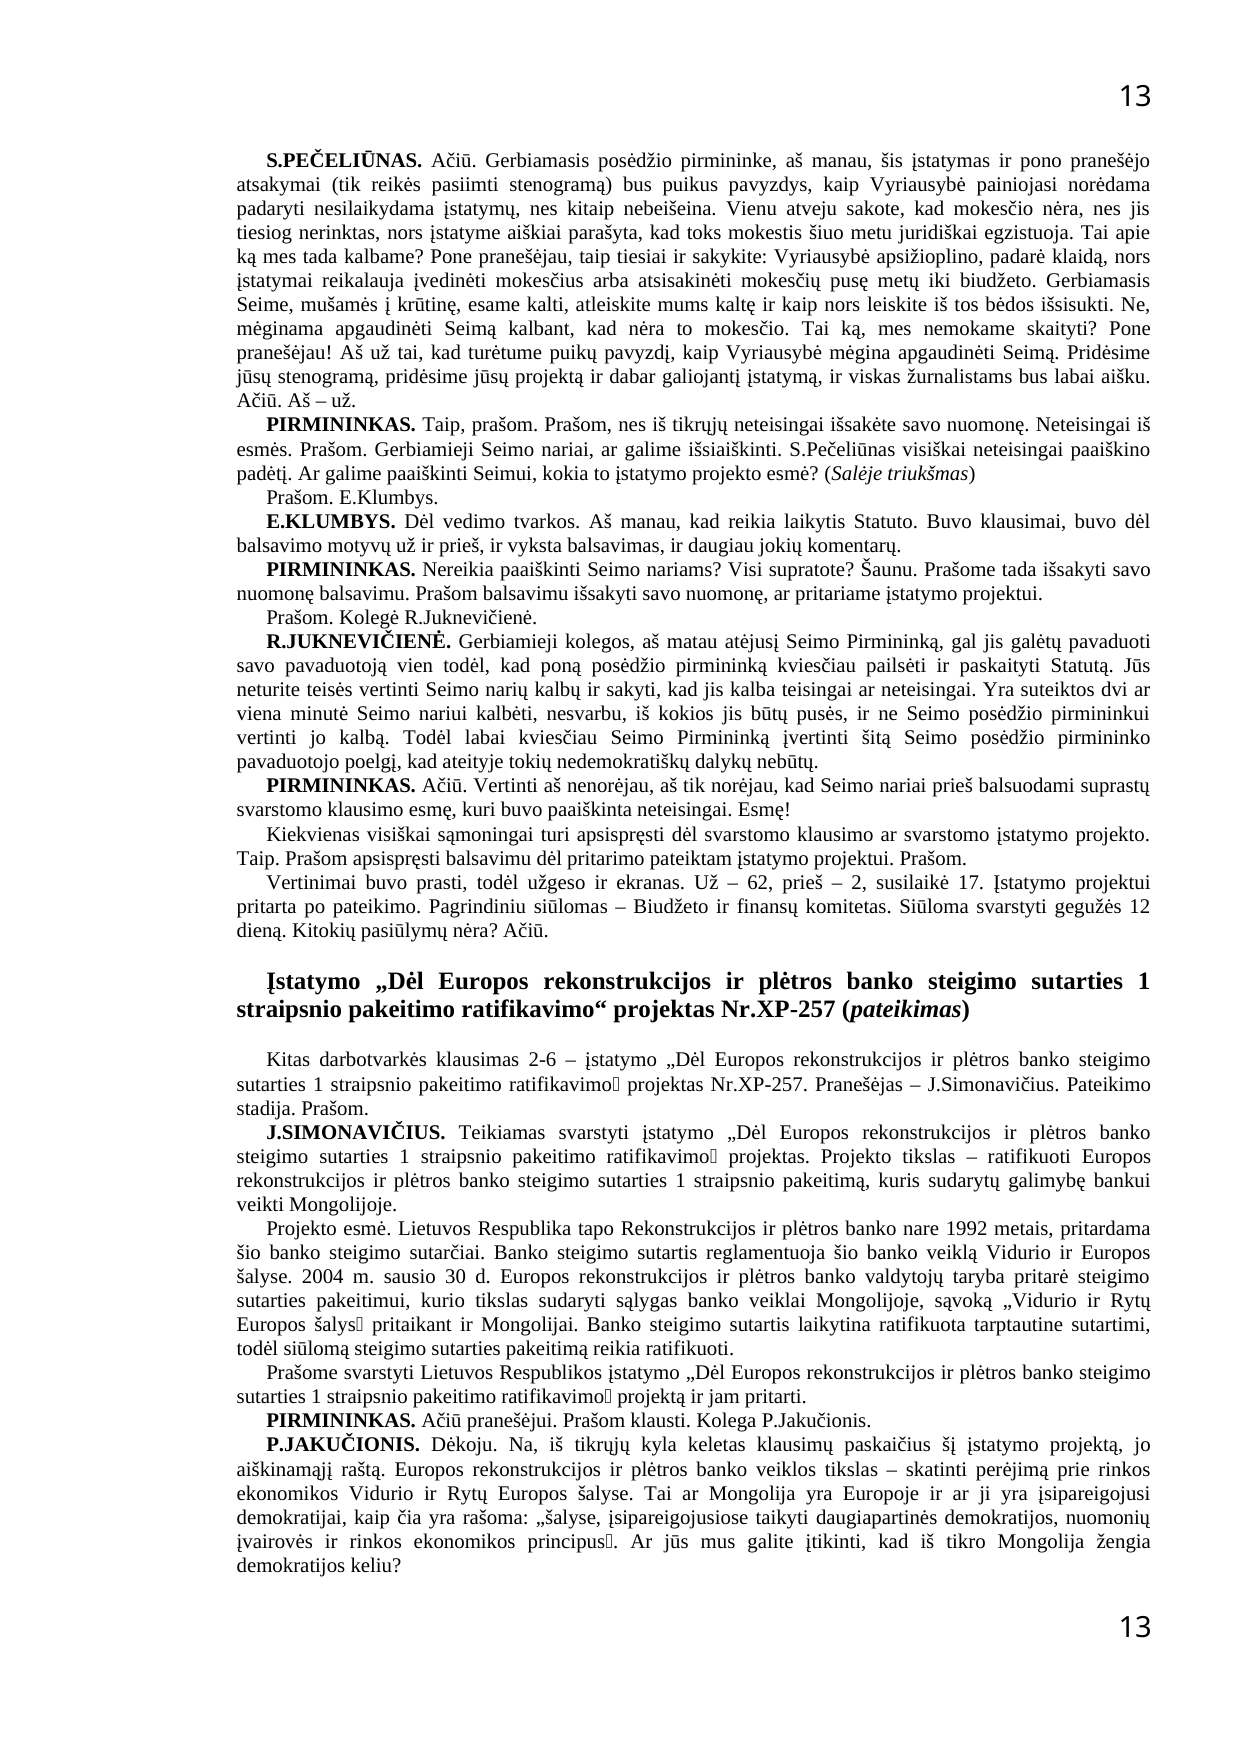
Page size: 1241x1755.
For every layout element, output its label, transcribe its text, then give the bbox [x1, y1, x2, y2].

text Kitas darbotvarkės klausimas 2-6 – įstatymo „Dėl Europos rekonstrukcijos ir plėtros banko steigimo sutarties 1 straipsnio pakeitimo ratifikavimo projektas Nr.XP-257. Pranešėjas – J.Simonavičius. Pateikimo stadija. Prašom. [236, 1047, 1152, 1119]
text PIRMININKAS. Taip, prašom. Prašom, nes iš tikrųjų neteisingai išsakėte savo nuomonę. Neteisingai iš esmės. Prašom. Gerbiamieji Seimo nariai, ar galime išsiaiškinti. S.Pečeliūnas visiškai neteisingai paaiškino padėtį. Ar galime paaiškinti Seimui, kokia to įstatymo projekto esmė? (Salėje triukšmas) [236, 412, 1152, 484]
text Prašom. E.Klumbys. [236, 484, 1152, 509]
text Įstatymo „Dėl Europos rekonstrukcijos ir plėtros banko steigimo sutarties 1 straipsnio pakeitimo ratifikavimo“ projektas Nr.XP-257 (pateikimas) [236, 966, 1152, 1023]
text J.SIMONAVIČIUS. Teikiamas svarstyti įstatymo „Dėl Europos rekonstrukcijos ir plėtros banko steigimo sutarties 1 straipsnio pakeitimo ratifikavimo projektas. Projekto tikslas – ratifikuoti Europos rekonstrukcijos ir plėtros banko steigimo sutarties 1 straipsnio pakeitimą, kuris sudarytų galimybę bankui veikti Mongolijoje. [236, 1119, 1152, 1216]
text Prašom. Kolegė R.Juknevičienė. [236, 605, 1152, 629]
text PIRMININKAS. Ačiū. Vertinti aš nenorėjau, aš tik norėjau, kad Seimo nariai prieš balsuodami suprastų svarstomo klausimo esmę, kuri buvo paaiškinta neteisingai. Esmę! [236, 773, 1152, 821]
text R.JUKNEVIČIENĖ. Gerbiamieji kolegos, aš matau atėjusį Seimo Pirmininką, gal jis galėtų pavaduoti savo pavaduotoją vien todėl, kad poną posėdžio pirmininką kviesčiau pailsėti ir paskaityti Statutą. Jūs neturite teisės vertinti Seimo narių kalbų ir sakyti, kad jis kalba teisingai ar neteisingai. Yra suteiktos dvi ar viena minutė Seimo nariui kalbėti, nesvarbu, iš kokios jis būtų pusės, ir ne Seimo posėdžio pirmininkui vertinti jo kalbą. Todėl labai kviesčiau Seimo Pirmininką įvertinti šitą Seimo posėdžio pirmininko pavaduotojo poelgį, kad ateityje tokių nedemokratiškų dalykų nebūtų. [236, 629, 1152, 773]
text Prašome svarstyti Lietuvos Respublikos įstatymo „Dėl Europos rekonstrukcijos ir plėtros banko steigimo sutarties 1 straipsnio pakeitimo ratifikavimo projektą ir jam pritarti. [236, 1360, 1152, 1408]
text PIRMININKAS. Nereikia paaiškinti Seimo nariams? Visi supratote? Šaunu. Prašome tada išsakyti savo nuomonę balsavimu. Prašom balsavimu išsakyti savo nuomonę, ar pritariame įstatymo projektui. [236, 557, 1152, 605]
text P.JAKUČIONIS. Dėkoju. Na, iš tikrųjų kyla keletas klausimų paskaičius šį įstatymo projektą, jo aiškinamąjį raštą. Europos rekonstrukcijos ir plėtros banko veiklos tikslas – skatinti perėjimą prie rinkos ekonomikos Vidurio ir Rytų Europos šalyse. Tai ar Mongolija yra Europoje ir ar ji yra įsipareigojusi demokratijai, kaip čia yra rašoma: „šalyse, įsipareigojusiose taikyti daugiapartinės demokratijos, nuomonių įvairovės ir rinkos ekonomikos principus. Ar jūs mus galite įtikinti, kad iš tikro Mongolija žengia demokratijos keliu? [236, 1432, 1152, 1577]
text Vertinimai buvo prasti, todėl užgeso ir ekranas. Už – 62, prieš – 2, susilaikė 17. Įstatymo projektui pritarta po pateikimo. Pagrindiniu siūlomas – Biudžeto ir finansų komitetas. Siūloma svarstyti gegužės 12 dieną. Kitokių pasiūlymų nėra? Ačiū. [236, 869, 1152, 942]
text S.PEČELIŪNAS. Ačiū. Gerbiamasis posėdžio pirmininke, aš manau, šis įstatymas ir pono pranešėjo atsakymai (tik reikės pasiimti stenogramą) bus puikus pavyzdys, kaip Vyriausybė painiojasi norėdama padaryti nesilaikydama įstatymų, nes kitaip nebeišeina. Vienu atveju sakote, kad mokesčio nėra, nes jis tiesiog nerinktas, nors įstatyme aiškiai parašyta, kad toks mokestis šiuo metu juridiškai egzistuoja. Tai apie ką mes tada kalbame? Pone pranešėjau, taip tiesiai ir sakykite: Vyriausybė apsižioplino, padarė klaidą, nors įstatymai reikalauja įvedinėti mokesčius arba atsisakinėti mokesčių pusę metų iki biudžeto. Gerbiamasis Seime, mušamės į krūtinę, esame kalti, atleiskite mums kaltę ir kaip nors leiskite iš tos bėdos išsisukti. Ne, mėginama apgaudinėti Seimą kalbant, kad nėra to mokesčio. Tai ką, mes nemokame skaityti? Pone pranešėjau! Aš už tai, kad turėtume puikų pavyzdį, kaip Vyriausybė mėgina apgaudinėti Seimą. Pridėsime jūsų stenogramą, pridėsime jūsų projektą ir dabar galiojantį įstatymą, ir viskas žurnalistams bus labai aišku. Ačiū. Aš – už. [236, 148, 1152, 412]
text Kiekvienas visiškai sąmoningai turi apsispręsti dėl svarstomo klausimo ar svarstomo įstatymo projekto. Taip. Prašom apsispręsti balsavimu dėl pritarimo pateiktam įstatymo projektui. Prašom. [236, 821, 1152, 869]
text Projekto esmė. Lietuvos Respublika tapo Rekonstrukcijos ir plėtros banko nare 1992 metais, pritardama šio banko steigimo sutarčiai. Banko steigimo sutartis reglamentuoja šio banko veiklą Vidurio ir Europos šalyse. 2004 m. sausio 30 d. Europos rekonstrukcijos ir plėtros banko valdytojų taryba pritarė steigimo sutarties pakeitimui, kurio tikslas sudaryti sąlygas banko veiklai Mongolijoje, sąvoką „Vidurio ir Rytų Europos šalys pritaikant ir Mongolijai. Banko steigimo sutartis laikytina ratifikuota tarptautine sutartimi, todėl siūlomą steigimo sutarties pakeitimą reikia ratifikuoti. [236, 1216, 1152, 1360]
text PIRMININKAS. Ačiū pranešėjui. Prašom klausti. Kolega P.Jakučionis. [236, 1408, 1152, 1432]
text E.KLUMBYS. Dėl vedimo tvarkos. Aš manau, kad reikia laikytis Statuto. Buvo klausimai, buvo dėl balsavimo motyvų už ir prieš, ir vyksta balsavimas, ir daugiau jokių komentarų. [236, 509, 1152, 557]
